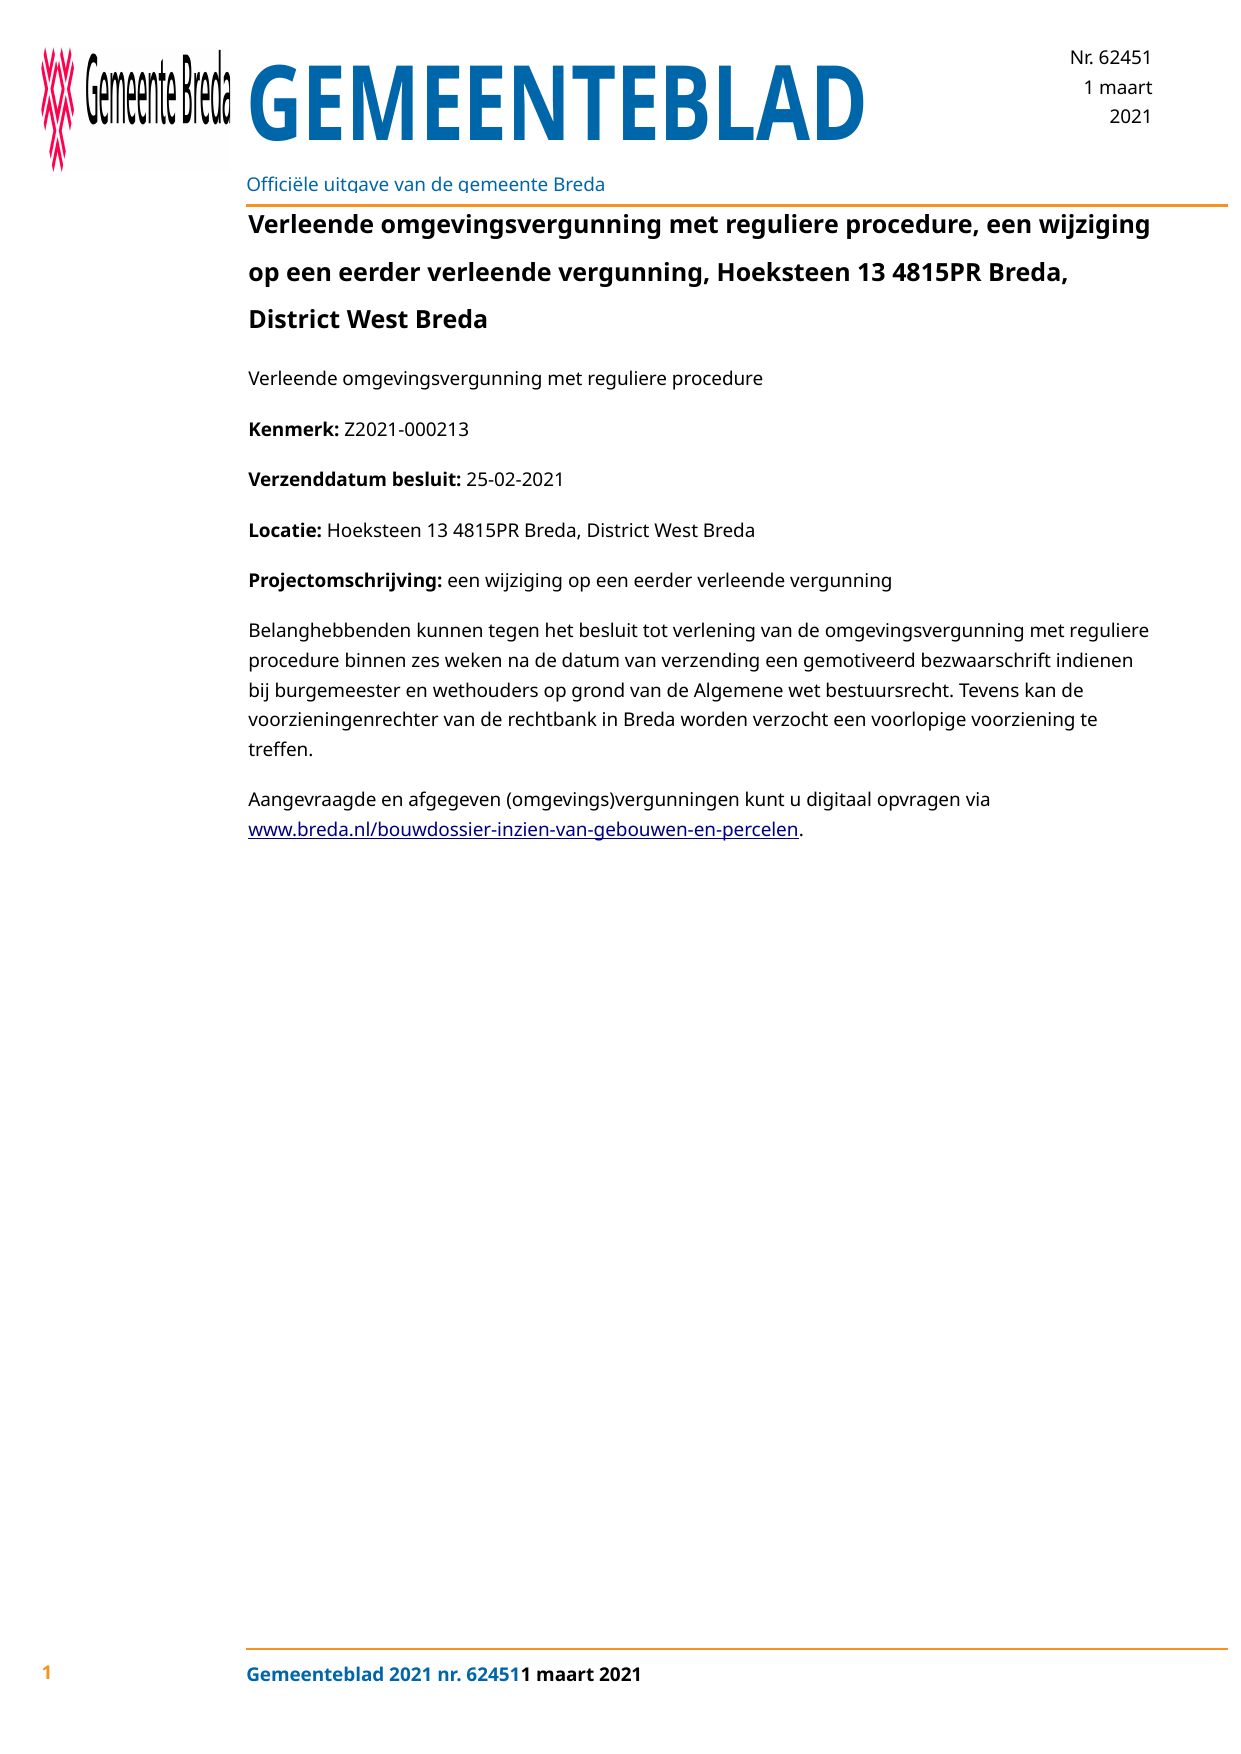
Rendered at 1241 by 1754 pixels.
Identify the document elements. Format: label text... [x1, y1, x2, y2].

text Projectomschrijving: een wijziging op een eerder verleende vergunning [248, 567, 1152, 593]
text Verzenddatum besluit: 25-02-2021 [248, 466, 1152, 492]
text Aangevraagde en afgegeven (omgevings)vergunningen kunt u digitaal opvragen via www.breda.nl/bouwdossier-inzien-van-gebouwen-en-percelen. [248, 786, 1152, 842]
text Verleende omgevingsvergunning met reguliere procedure, een wijziging op een eerder verleende vergunning, Hoeksteen 13 4815PR Breda, District West Breda [248, 207, 1152, 336]
text Kenmerk: Z2021-000213 [248, 416, 1152, 442]
text Verleende omgevingsvergunning met reguliere procedure [248, 366, 1152, 391]
text Locatie: Hoeksteen 13 4815PR Breda, District West Breda [248, 517, 1152, 542]
text Belanghebbenden kunnen tegen het besluit tot verlening van de omgevingsvergunning met reguliere procedure binnen zes weken na de datum van verzending een gemotiveerd bezwaarschrift indienen bij burgemeester en wethouders op grond van de Algemene wet bestuursrecht. Tevens kan de voorzieningenrechter van de rechtbank in Breda worden verzocht een voorlopige voorziening te treffen. [248, 618, 1152, 762]
picture [41, 47, 231, 172]
